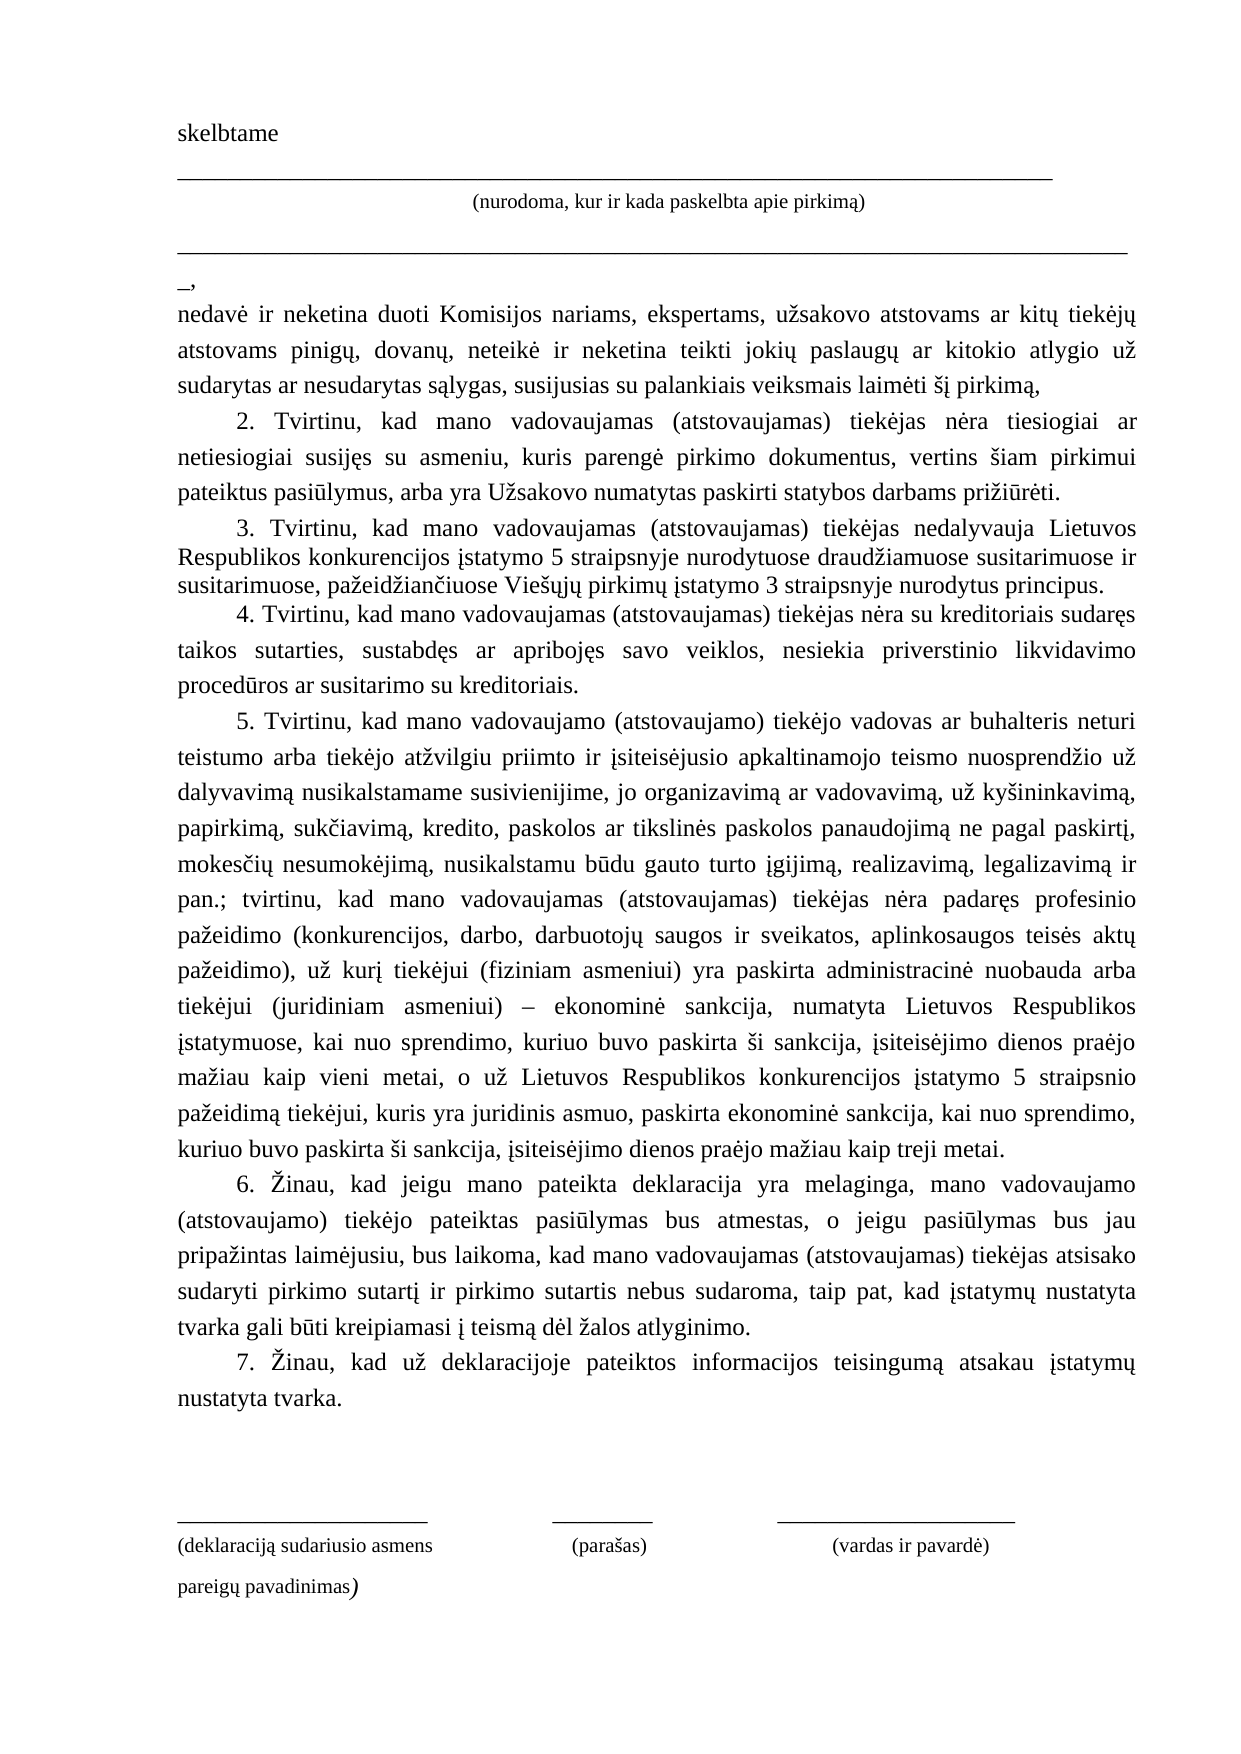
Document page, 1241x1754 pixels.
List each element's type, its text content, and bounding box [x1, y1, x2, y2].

text 5. Tvirtinu, kad mano vadovaujamo (atstovaujamo) tiekėjo vadovas ar buhalteris neturi teistumo arba tiekėjo atžvilgiu priimto ir įsiteisėjusio apkaltinamojo teismo nuosprendžio už dalyvavimą nusikalstamame susivienijime, jo organizavimą ar vadovavimą, už kyšininkavimą, papirkimą, sukčiavimą, kredito, paskolos ar tikslinės paskolos panaudojimą ne pagal paskirtį, mokesčių nesumokėjimą, nusikalstamu būdu gauto turto įgijimą, realizavimą, legalizavimą ir pan.; tvirtinu, kad mano vadovaujamas (atstovaujamas) tiekėjas nėra padaręs profesinio pažeidimo (konkurencijos, darbo, darbuotojų saugos ir sveikatos, aplinkosaugos teisės aktų pažeidimo), už kurį tiekėjui (fiziniam asmeniui) yra paskirta administracinė nuobauda arba tiekėjui (juridiniam asmeniui) – ekonominė sankcija, numatyta Lietuvos Respublikos įstatymuose, kai nuo sprendimo, kuriuo buvo paskirta ši sankcija, įsiteisėjimo dienos praėjo mažiau kaip vieni metai, o už Lietuvos Respublikos konkurencijos įstatymo 5 straipsnio pažeidimą tiekėjui, kuris yra juridinis asmuo, paskirta ekonominė sankcija, kai nuo sprendimo, kuriuo buvo paskirta ši sankcija, įsiteisėjimo dienos praėjo mažiau kaip treji metai. [177, 706, 1137, 1162]
text nedavė ir neketina duoti Komisijos nariams, ekspertams, užsakovo atstovams ar kitų tiekėjų atstovams pinigų, dovanų, neteikė ir neketina teikti jokių paslaugų ar kitokio atlygio už sudarytas ar nesudarytas sąlygas, susijusias su palankiais veiksmais laimėti šį pirkimą, [177, 299, 1137, 399]
text (deklaraciją sudariusio asmens (parašas) (vardas ir pavardė) [177, 1533, 1137, 1564]
text 3. Tvirtinu, kad mano vadovaujamas (atstovaujamas) tiekėjas nedalyvauja Lietuvos Respublikos konkurencijos įstatymo 5 straipsnyje nurodytuose draudžiamuose susitarimuose ir susitarimuose, pažeidžiančiuose Viešųjų pirkimų įstatymo 3 straipsnyje nurodytus principus. [177, 513, 1137, 599]
text 4. Tvirtinu, kad mano vadovaujamas (atstovaujamas) tiekėjas nėra su kreditoriais sudaręs taikos sutarties, sustabdęs ar apribojęs savo veiklos, nesiekia priverstinio likvidavimo procedūros ar susitarimo su kreditoriais. [177, 599, 1137, 699]
text _____________________________________________________________________________, [177, 228, 1137, 292]
text (nurodoma, kur ir kada paskelbta apie pirkimą) [472, 189, 1137, 221]
text pareigų pavadinimas) [177, 1572, 1137, 1608]
text 6. Žinau, kad jeigu mano pateikta deklaracija yra melaginga, mano vadovaujamo (atstovaujamo) tiekėjo pateiktas pasiūlymas bus atmestas, o jeigu pasiūlymas bus jau pripažintas laimėjusiu, bus laikoma, kad mano vadovaujamas (atstovaujamas) tiekėjas atsisako sudaryti pirkimo sutartį ir pirkimo sutartis nebus sudaroma, taip pat, kad įstatymų nustatyta tvarka gali būti kreipiamasi į teismą dėl žalos atlyginimo. [177, 1169, 1137, 1341]
text 2. Tvirtinu, kad mano vadovaujamas (atstovaujamas) tiekėjas nėra tiesiogiai ar netiesiogiai susijęs su asmeniu, kuris parengė pirkimo dokumentus, vertins šiam pirkimui pateiktus pasiūlymus, arba yra Užsakovo numatytas paskirti statybos darbams prižiūrėti. [177, 406, 1137, 506]
text ____________________ ________ ___________________ [177, 1497, 1137, 1526]
text 7. Žinau, kad už deklaracijoje pateiktos informacijos teisingumą atsakau įstatymų nustatyta tvarka. [177, 1347, 1137, 1412]
text skelbtame ______________________________________________________________________ [177, 118, 1137, 182]
